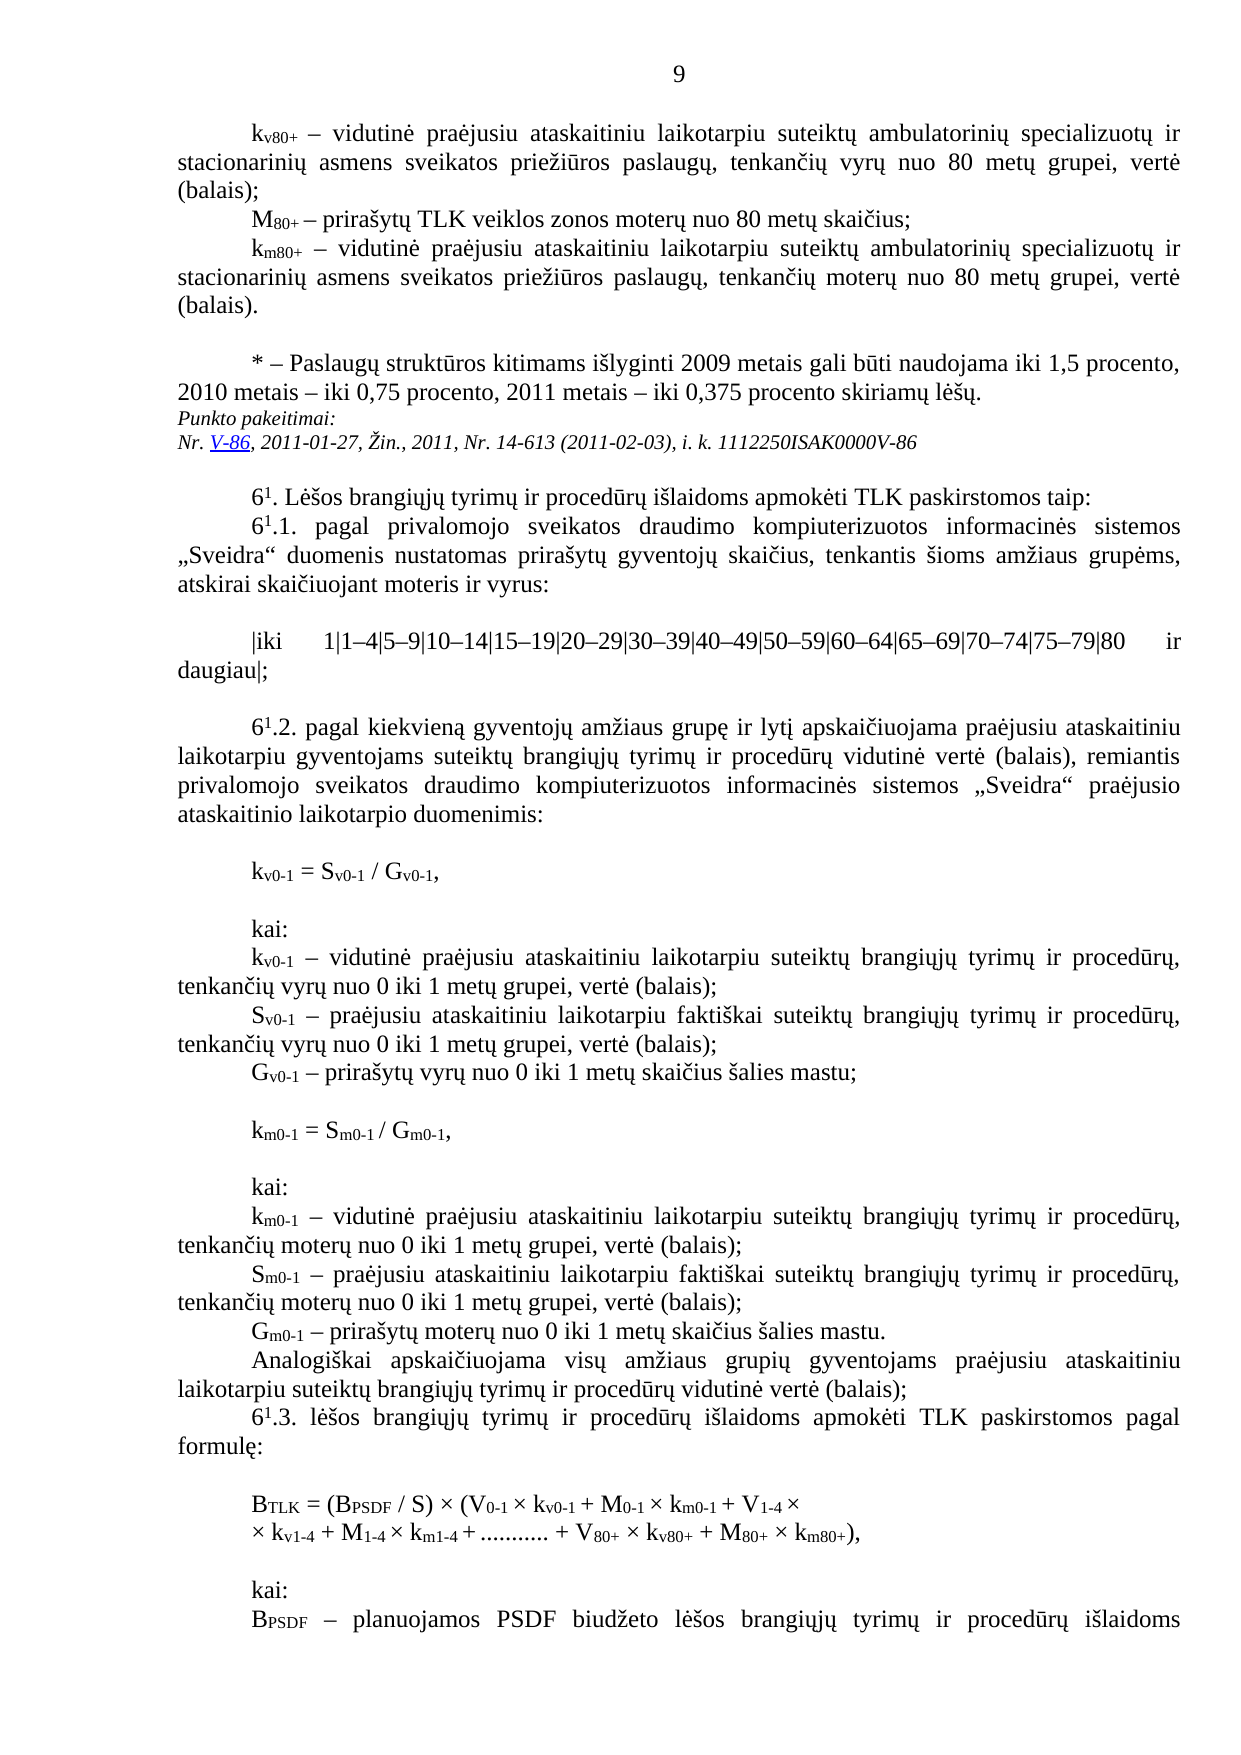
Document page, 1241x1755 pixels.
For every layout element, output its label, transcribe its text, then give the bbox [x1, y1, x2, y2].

text BTLK = (BPSDF / S) × (V0-1 × kv0-1 + M0-1 × km0-1 + V1-4 × [177, 1489, 1181, 1517]
text Nr. V-86, 2011-01-27, Žin., 2011, Nr. 14-613 (2011-02-03), i. k. 1112250ISAK0000V-86 [177, 430, 1181, 454]
text 61. Lėšos brangiųjų tyrimų ir procedūrų išlaidoms apmokėti TLK paskirstomos taip: [177, 482, 1181, 511]
text 61.1. pagal privalomojo sveikatos draudimo kompiuterizuotos informacinės sistemos „Sveidra“ duomenis nustatomas prirašytų gyventojų skaičius, tenkantis šioms amžiaus grupėms, atskirai skaičiuojant moteris ir vyrus: [177, 511, 1181, 597]
text kai: [177, 1575, 1181, 1604]
text Gv0-1 – prirašytų vyrų nuo 0 iki 1 metų skaičius šalies mastu; [177, 1057, 1181, 1086]
text BPSDF – planuojamos PSDF biudžeto lėšos brangiųjų tyrimų ir procedūrų išlaidoms [177, 1604, 1181, 1632]
text km80+ – vidutinė praėjusiu ataskaitiniu laikotarpiu suteiktų ambulatorinių specializuotų ir stacionarinių asmens sveikatos priežiūros paslaugų, tenkančių moterų nuo 80 metų grupei, vertė (balais). [177, 233, 1181, 319]
text 61.2. pagal kiekvieną gyventojų amžiaus grupę ir lytį apskaičiuojama praėjusiu ataskaitiniu laikotarpiu gyventojams suteiktų brangiųjų tyrimų ir procedūrų vidutinė vertė (balais), remiantis privalomojo sveikatos draudimo kompiuterizuotos informacinės sistemos „Sveidra“ praėjusio ataskaitinio laikotarpio duomenimis: [177, 712, 1181, 827]
text Gm0-1 – prirašytų moterų nuo 0 iki 1 metų skaičius šalies mastu. [177, 1316, 1181, 1345]
text × kv1-4 + M1-4 × km1-4 + ........... + V80+ × kv80+ + M80+ × km80+), [177, 1517, 1181, 1546]
text Analogiškai apskaičiuojama visų amžiaus grupių gyventojams praėjusiu ataskaitiniu laikotarpiu suteiktų brangiųjų tyrimų ir procedūrų vidutinė vertė (balais); [177, 1345, 1181, 1402]
text Sv0-1 – praėjusiu ataskaitiniu laikotarpiu faktiškai suteiktų brangiųjų tyrimų ir procedūrų, tenkančių vyrų nuo 0 iki 1 metų grupei, vertė (balais); [177, 1000, 1181, 1057]
text kv0-1 = Sv0-1 / Gv0-1, [177, 856, 1181, 885]
text km0-1 = Sm0-1 / Gm0-1, [177, 1115, 1181, 1144]
text M80+ – prirašytų TLK veiklos zonos moterų nuo 80 metų skaičius; [177, 204, 1181, 233]
text Sm0-1 – praėjusiu ataskaitiniu laikotarpiu faktiškai suteiktų brangiųjų tyrimų ir procedūrų, tenkančių moterų nuo 0 iki 1 metų grupei, vertė (balais); [177, 1259, 1181, 1316]
text kai: [177, 1172, 1181, 1201]
text km0-1 – vidutinė praėjusiu ataskaitiniu laikotarpiu suteiktų brangiųjų tyrimų ir procedūrų, tenkančių moterų nuo 0 iki 1 metų grupei, vertė (balais); [177, 1201, 1181, 1259]
text * – Paslaugų struktūros kitimams išlyginti 2009 metais gali būti naudojama iki 1,5 procento, 2010 metais – iki 0,75 procento, 2011 metais – iki 0,375 procento skiriamų lėšų. [177, 348, 1181, 406]
text 61.3. lėšos brangiųjų tyrimų ir procedūrų išlaidoms apmokėti TLK paskirstomos pagal formulę: [177, 1402, 1181, 1460]
text Punkto pakeitimai: [177, 406, 1181, 430]
text |iki 1|1–4|5–9|10–14|15–19|20–29|30–39|40–49|50–59|60–64|65–69|70–74|75–79|80 ir daugiau|; [177, 626, 1181, 684]
text kv0-1 – vidutinė praėjusiu ataskaitiniu laikotarpiu suteiktų brangiųjų tyrimų ir procedūrų, tenkančių vyrų nuo 0 iki 1 metų grupei, vertė (balais); [177, 942, 1181, 1000]
text kv80+ – vidutinė praėjusiu ataskaitiniu laikotarpiu suteiktų ambulatorinių specializuotų ir stacionarinių asmens sveikatos priežiūros paslaugų, tenkančių vyrų nuo 80 metų grupei, vertė (balais); [177, 118, 1181, 204]
text kai: [177, 914, 1181, 942]
